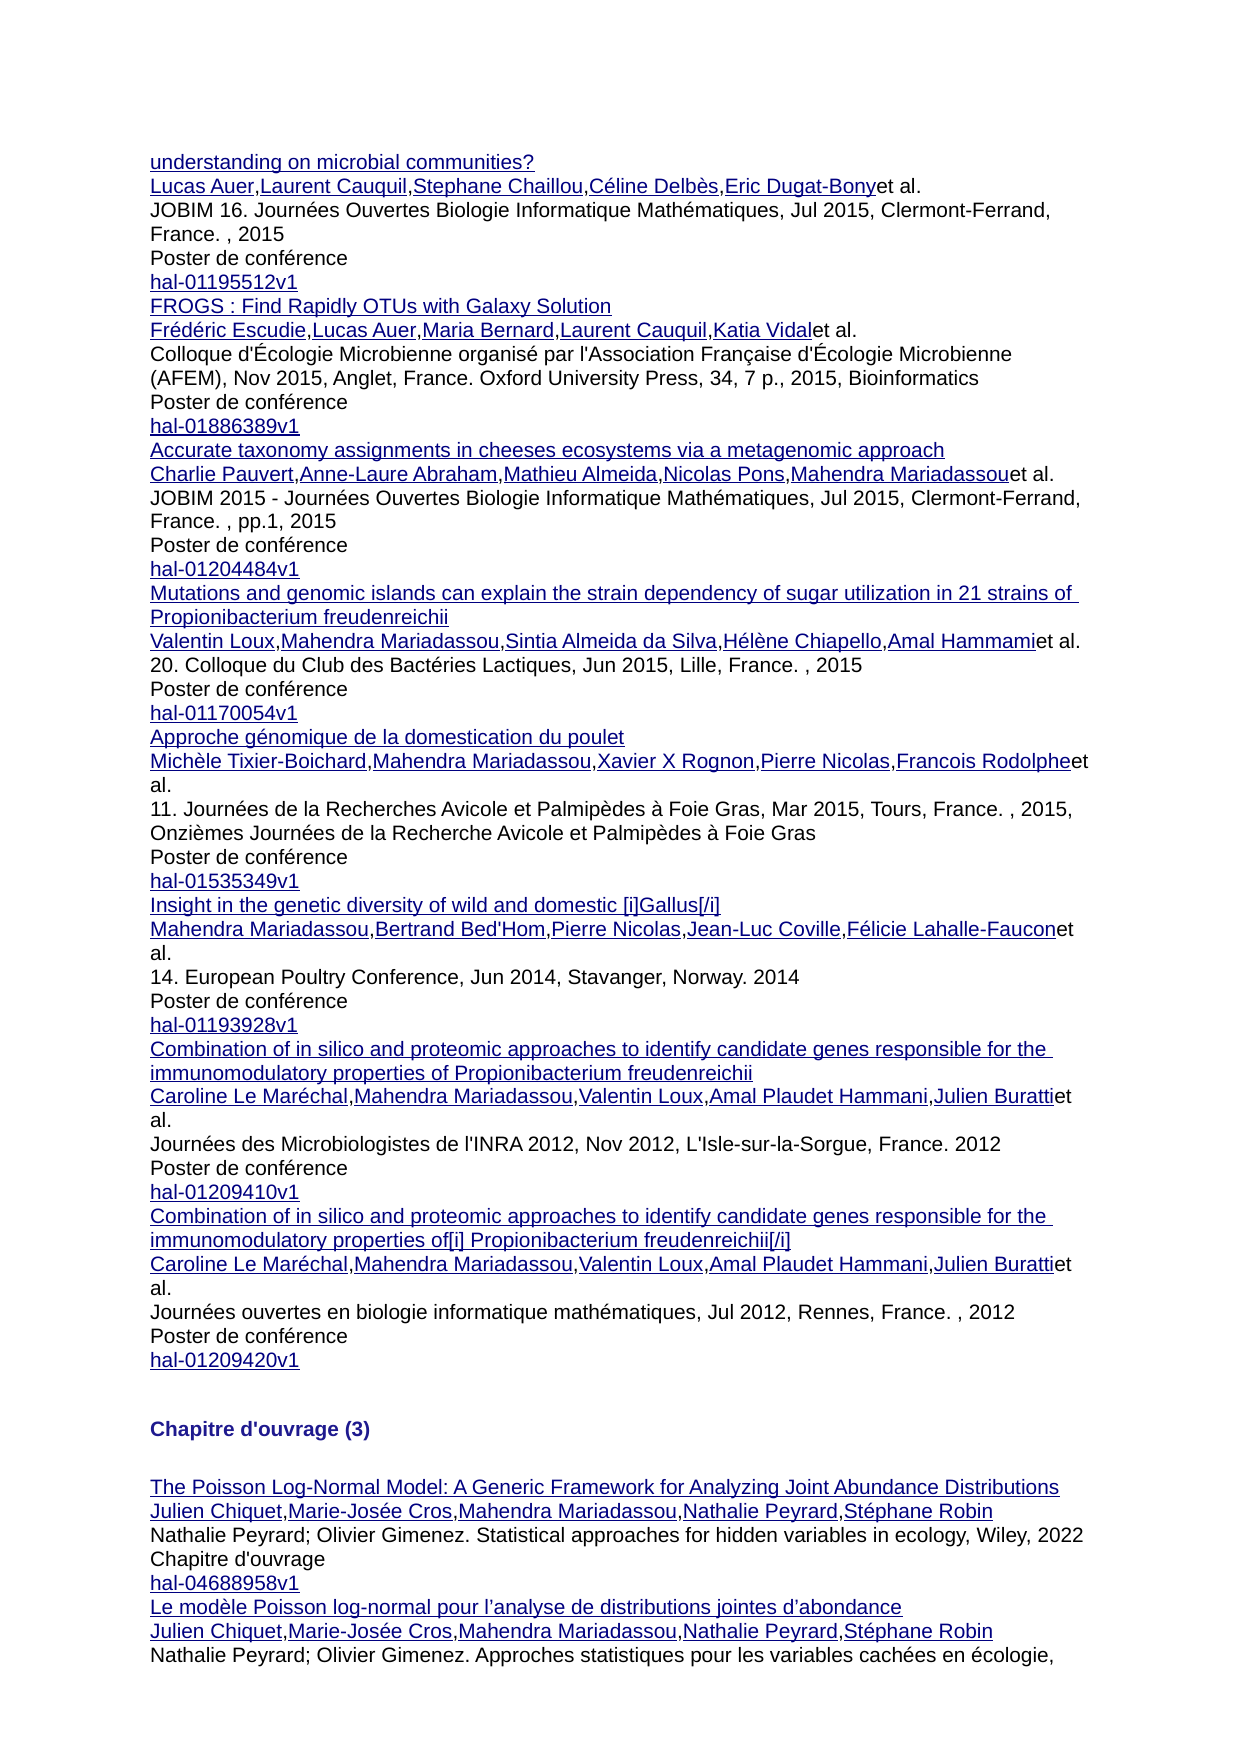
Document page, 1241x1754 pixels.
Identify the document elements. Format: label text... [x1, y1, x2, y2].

table_cell FROGS : Find Rapidly OTUs with Galaxy Solution Frédéric Escudie,Lucas Auer,Maria Bernard,Laurent Cauquil,Katia Vidalet al. Colloque d'Écologie Microbienne organisé par l'Association Française d'Écologie Microbienne (AFEM), Nov 2015, Anglet, France. Oxford University Press, 34, 7 p., 2015, Bioinformatics Poster de conférence hal-01886389v1 [150, 294, 1090, 437]
table_cell Mutations and genomic islands can explain the strain dependency of sugar utilization in 21 strains of Propionibacterium freudenreichii Valentin Loux,Mahendra Mariadassou,Sintia Almeida da Silva,Hélène Chiapello,Amal Hammamiet al. 20. Colloque du Club des Bactéries Lactiques, Jun 2015, Lille, France. , 2015 Poster de conférence hal-01170054v1 [150, 581, 1090, 725]
table_cell Insight in the genetic diversity of wild and domestic [i]Gallus[/i] Mahendra Mariadassou,Bertrand Bed'Hom,Pierre Nicolas,Jean-Luc Coville,Félicie Lahalle-Fauconet al. 14. European Poultry Conference, Jun 2014, Stavanger, Norway. 2014 Poster de conférence hal-01193928v1 [150, 893, 1090, 1036]
table_header The Poisson Log-Normal Model: A Generic Framework for Analyzing Joint Abundance Distributions Julien Chiquet,Marie-Josée Cros,Mahendra Mariadassou,Nathalie Peyrard,Stéphane Robin Nathalie Peyrard; Olivier Gimenez. Statistical approaches for hidden variables in ecology, Wiley, 2022 Chapitre d'ouvrage hal-04688958v1 [150, 1475, 1090, 1595]
table_cell understanding on microbial communities? Lucas Auer,Laurent Cauquil,Stephane Chaillou,Céline Delbès,Eric Dugat-Bonyet al. JOBIM 16. Journées Ouvertes Biologie Informatique Mathématiques, Jul 2015, Clermont-Ferrand, France. , 2015 Poster de conférence hal-01195512v1 [150, 150, 1090, 294]
subtitle Chapitre d'ouvrage (3) [150, 1417, 1090, 1441]
table_cell Le modèle Poisson log-normal pour l’analyse de distributions jointes d’abondance Julien Chiquet,Marie-Josée Cros,Mahendra Mariadassou,Nathalie Peyrard,Stéphane Robin Nathalie Peyrard; Olivier Gimenez. Approches statistiques pour les variables cachées en écologie, [150, 1595, 1090, 1667]
table_cell Accurate taxonomy assignments in cheeses ecosystems via a metagenomic approach Charlie Pauvert,Anne-Laure Abraham,Mathieu Almeida,Nicolas Pons,Mahendra Mariadassouet al. JOBIM 2015 - Journées Ouvertes Biologie Informatique Mathématiques, Jul 2015, Clermont-Ferrand, France. , pp.1, 2015 Poster de conférence hal-01204484v1 [150, 438, 1090, 581]
table_cell Combination of in silico and proteomic approaches to identify candidate genes responsible for the immunomodulatory properties of[i] Propionibacterium freudenreichii[/i] Caroline Le Maréchal,Mahendra Mariadassou,Valentin Loux,Amal Plaudet Hammani,Julien Burattiet al. Journées ouvertes en biologie informatique mathématiques, Jul 2012, Rennes, France. , 2012 Poster de conférence hal-01209420v1 [150, 1204, 1090, 1372]
table_cell Approche génomique de la domestication du poulet Michèle Tixier-Boichard,Mahendra Mariadassou,Xavier X Rognon,Pierre Nicolas,Francois Rodolpheet al. 11. Journées de la Recherches Avicole et Palmipèdes à Foie Gras, Mar 2015, Tours, France. , 2015, Onzièmes Journées de la Recherche Avicole et Palmipèdes à Foie Gras Poster de conférence hal-01535349v1 [150, 725, 1090, 893]
table_cell Combination of in silico and proteomic approaches to identify candidate genes responsible for the immunomodulatory properties of Propionibacterium freudenreichii Caroline Le Maréchal,Mahendra Mariadassou,Valentin Loux,Amal Plaudet Hammani,Julien Burattiet al. Journées des Microbiologistes de l'INRA 2012, Nov 2012, L'Isle-sur-la-Sorgue, France. 2012 Poster de conférence hal-01209410v1 [150, 1036, 1090, 1204]
